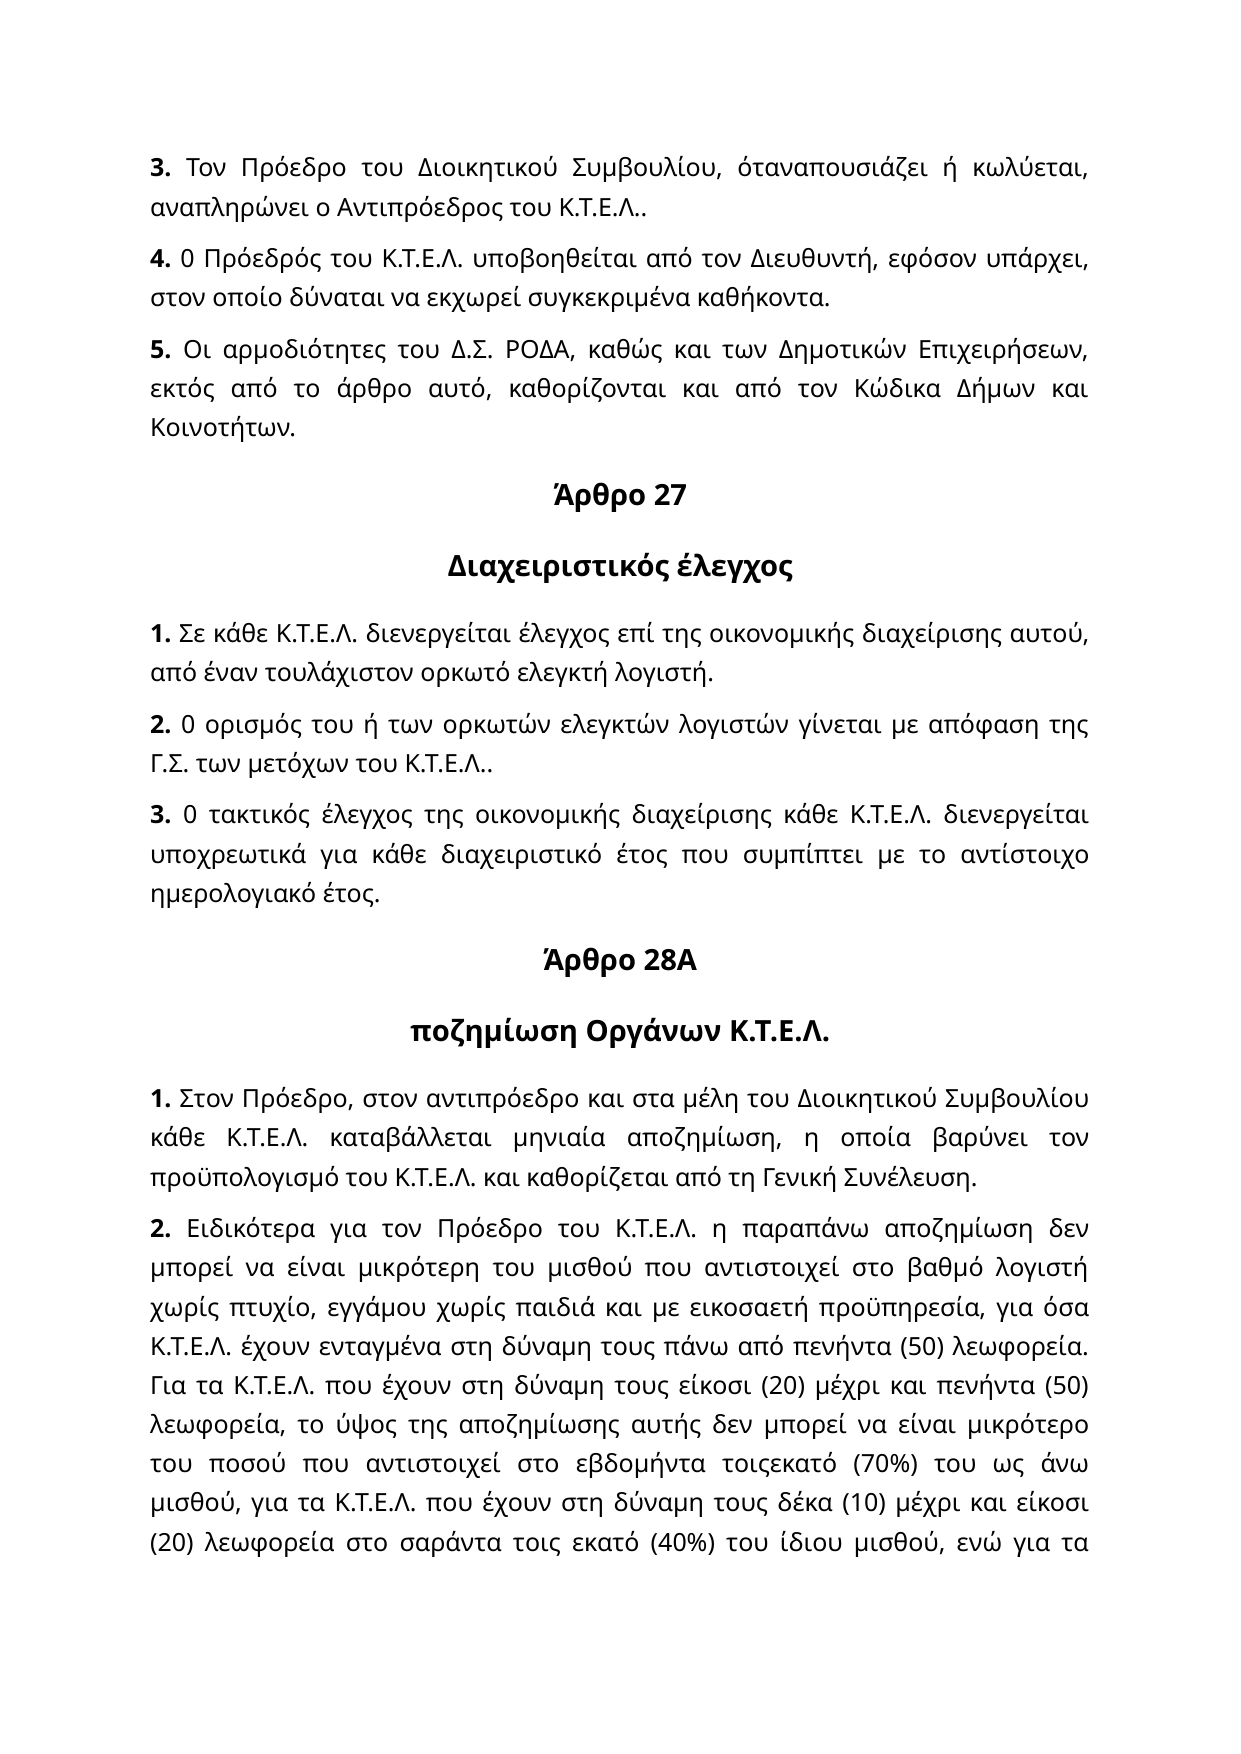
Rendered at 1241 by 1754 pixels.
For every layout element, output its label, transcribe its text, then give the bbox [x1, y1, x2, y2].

subtitle Άρθρο 28Α [150, 939, 1090, 979]
text 4. 0 Πρόεδρός του Κ.Τ.Ε.Λ. υποβοηθείται από τον Διευθυντή, εφόσον υπάρχει, στον οποίο δύναται να εκχωρεί συγκεκριμένα καθήκοντα. [150, 241, 1090, 314]
text 3. 0 τακτικός έλεγχος της οικονομικής διαχείρισης κάθε Κ.Τ.Ε.Λ. διενεργείται υποχρεωτικά για κάθε διαχειριστικό έτος που συμπίπτει με το αντίστοιχο ημερολογιακό έτος. [150, 797, 1090, 909]
text 2. Ειδικότερα για τον Πρόεδρο του Κ.Τ.Ε.Λ. η παραπάνω αποζημίωση δεν μπορεί να είναι μικρότερη του μισθού που αντιστοιχεί στο βαθμό λογιστή χωρίς πτυχίο, εγγάμου χωρίς παιδιά και με εικοσαετή προϋπηρεσία, για όσα Κ.Τ.Ε.Λ. έχουν ενταγμένα στη δύναμη τους πάνω από πενήντα (50) λεωφορεία. Για τα Κ.Τ.Ε.Λ. που έχουν στη δύναμη τους είκοσι (20) μέχρι και πενήντα (50) λεωφορεία, το ύψος της αποζημίωσης αυτής δεν μπορεί να είναι μικρότερο του ποσού που αντιστοιχεί στο εβδομήντα τοιςεκατό (70%) του ως άνω μισθού, για τα Κ.Τ.Ε.Λ. που έχουν στη δύναμη τους δέκα (10) μέχρι και είκοσι (20) λεωφορεία στο σαράντα τοις εκατό (40%) του ίδιου μισθού, ενώ για τα [150, 1211, 1090, 1558]
text 3. Τον Πρόεδρο του Διοικητικού Συμβουλίου, όταναπουσιάζει ή κωλύεται, αναπληρώνει ο Αντιπρόεδρος του Κ.Τ.Ε.Λ.. [150, 150, 1090, 223]
text 5. Οι αρμοδιότητες του Δ.Σ. ΡΟΔΑ, καθώς και των Δημοτικών Επιχειρήσεων, εκτός από το άρθρο αυτό, καθορίζονται και από τον Κώδικα Δήμων και Κοινοτήτων. [150, 332, 1090, 444]
subtitle Διαχειριστικός έλεγχος [150, 545, 1090, 584]
text 1. Στον Πρόεδρο, στον αντιπρόεδρο και στα μέλη του Διοικητικού Συμβουλίου κάθε Κ.Τ.Ε.Λ. καταβάλλεται μηνιαία αποζημίωση, η οποία βαρύνει τον προϋπολογισμό του Κ.Τ.Ε.Λ. και καθορίζεται από τη Γενική Συνέλευση. [150, 1081, 1090, 1193]
subtitle Άρθρο 27 [150, 474, 1090, 514]
text 1. Σε κάθε Κ.Τ.Ε.Λ. διενεργείται έλεγχος επί της οικονομικής διαχείρισης αυτού, από έναν τουλάχιστον ορκωτό ελεγκτή λογιστή. [150, 615, 1090, 689]
text 2. 0 ορισμός του ή των ορκωτών ελεγκτών λογιστών γίνεται με απόφαση της Γ.Σ. των μετόχων του Κ.Τ.Ε.Λ.. [150, 706, 1090, 779]
subtitle ποζημίωση Οργάνων Κ.Τ.Ε.Λ. [150, 1010, 1090, 1050]
